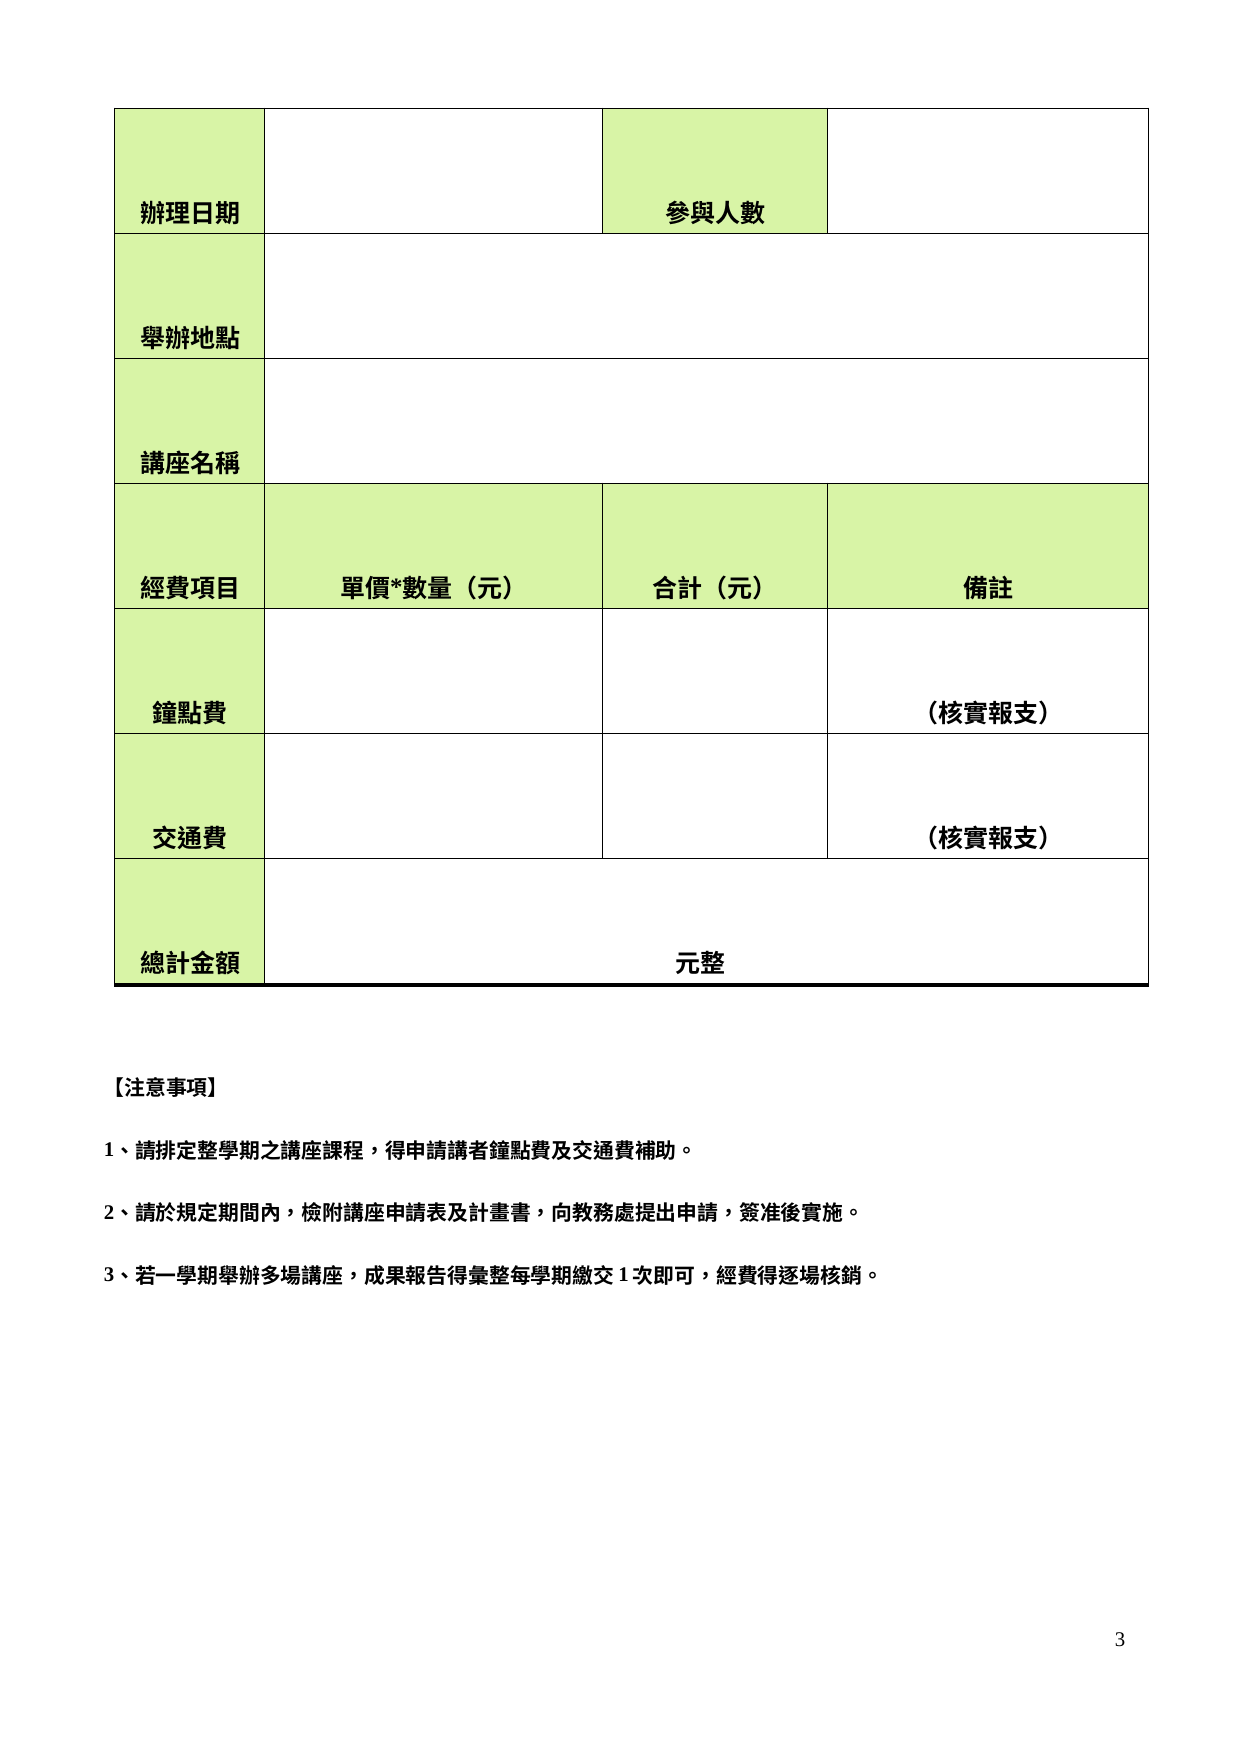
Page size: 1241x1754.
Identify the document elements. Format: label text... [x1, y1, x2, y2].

table_cell [265, 734, 602, 858]
table_cell 交通費 [115, 734, 264, 858]
table_cell 鐘點費 [115, 609, 264, 733]
table_cell （核實報支） [828, 609, 1148, 733]
table_cell [265, 109, 602, 233]
table_cell 備註 [828, 484, 1148, 608]
table_cell 舉辦地點 [115, 234, 264, 358]
table_cell 合計（元） [603, 484, 827, 608]
table_cell [603, 609, 827, 733]
table_cell 參與人數 [603, 109, 827, 233]
table_cell 辦理日期 [115, 109, 264, 233]
table_cell [828, 109, 1148, 233]
table_cell 總計金額 [115, 859, 264, 983]
table_cell [265, 234, 1148, 358]
table_cell 講座名稱 [115, 359, 264, 483]
table_cell [603, 734, 827, 858]
text 2、請於規定期間內，檢附講座申請表及計畫書，向教務處提出申請，簽准後實施。 [103, 1170, 1125, 1233]
text 【注意事項】 [95, 1045, 1125, 1108]
table_cell [265, 609, 602, 733]
table_cell [265, 359, 1148, 483]
table_cell 單價*數量（元） [265, 484, 602, 608]
table_cell 經費項目 [115, 484, 264, 608]
text 3、若一學期舉辦多場講座，成果報告得彙整每學期繳交1次即可，經費得逐場核銷。 [103, 1233, 1125, 1295]
text 1、請排定整學期之講座課程，得申請講者鐘點費及交通費補助。 [103, 1108, 1125, 1170]
table_cell 元整 [265, 859, 1148, 983]
table_cell （核實報支） [828, 734, 1148, 858]
